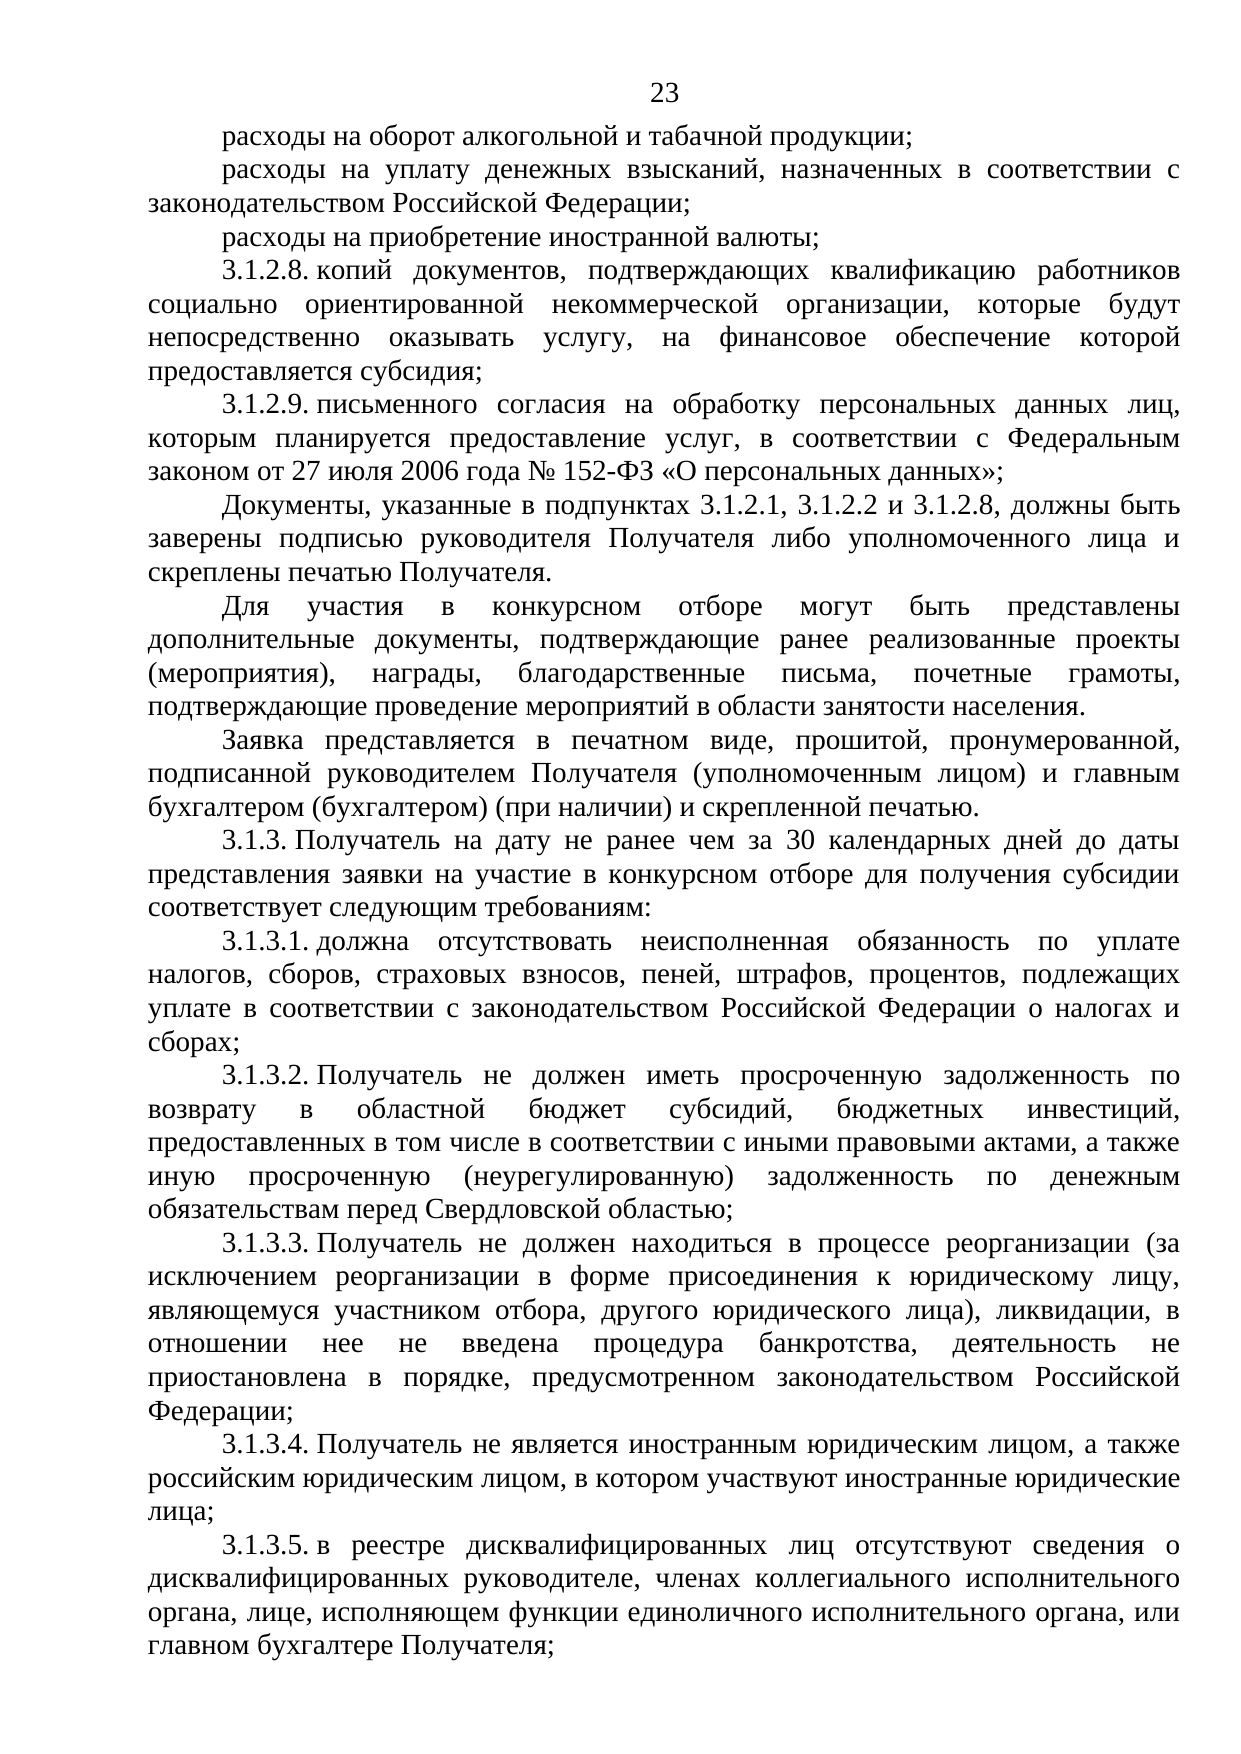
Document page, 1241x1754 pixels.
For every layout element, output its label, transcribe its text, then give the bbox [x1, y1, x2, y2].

text 3.1.3.5. в реестре дисквалифицированных лиц отсутствуют сведения о дисквалифицированных руководителе, членах коллегиального исполнительного органа, лице, исполняющем функции единоличного исполнительного органа, или главном бухгалтере Получателя; [148, 1527, 1181, 1661]
text 3.1.3.2. Получатель не должен иметь просроченную задолженность по возврату в областной бюджет субсидий, бюджетных инвестиций, предоставленных в том числе в соответствии с иными правовыми актами, а также иную просроченную (неурегулированную) задолженность по денежным обязательствам перед Свердловской областью; [148, 1057, 1181, 1225]
text Для участия в конкурсном отборе могут быть представлены дополнительные документы, подтверждающие ранее реализованные проекты (мероприятия), награды, благодарственные письма, почетные грамоты, подтверждающие проведение мероприятий в области занятости населения. [148, 588, 1181, 722]
text расходы на уплату денежных взысканий, назначенных в соответствии с законодательством Российской Федерации; [148, 152, 1181, 219]
text Заявка представляется в печатном виде, прошитой, пронумерованной, подписанной руководителем Получателя (уполномоченным лицом) и главным бухгалтером (бухгалтером) (при наличии) и скрепленной печатью. [148, 722, 1181, 822]
text 3.1.2.8. копий документов, подтверждающих квалификацию работников социально ориентированной некоммерческой организации, которые будут непосредственно оказывать услугу, на финансовое обеспечение которой предоставляется субсидия; [148, 252, 1181, 386]
text 3.1.3. Получатель на дату не ранее чем за 30 календарных дней до даты представления заявки на участие в конкурсном отборе для получения субсидии соответствует следующим требованиям: [148, 822, 1181, 923]
text 3.1.3.3. Получатель не должен находиться в процессе реорганизации (за исключением реорганизации в форме присоединения к юридическому лицу, являющемуся участником отбора, другого юридического лица), ликвидации, в отношении нее не введена процедура банкротства, деятельность не приостановлена в порядке, предусмотренном законодательством Российской Федерации; [148, 1225, 1181, 1426]
text Документы, указанные в подпунктах 3.1.2.1, 3.1.2.2 и 3.1.2.8, должны быть заверены подписью руководителя Получателя либо уполномоченного лица и скреплены печатью Получателя. [148, 487, 1181, 588]
text 3.1.3.4. Получатель не является иностранным юридическим лицом, а также российским юридическим лицом, в котором участвуют иностранные юридические лица; [148, 1426, 1181, 1527]
text расходы на приобретение иностранной валюты; [148, 219, 1181, 252]
text 3.1.3.1. должна отсутствовать неисполненная обязанность по уплате налогов, сборов, страховых взносов, пеней, штрафов, процентов, подлежащих уплате в соответствии с законодательством Российской Федерации о налогах и сборах; [148, 923, 1181, 1057]
text 3.1.2.9. письменного согласия на обработку персональных данных лиц, которым планируется предоставление услуг, в соответствии с Федеральным законом от 27 июля 2006 года № 152-ФЗ «О персональных данных»; [148, 386, 1181, 487]
text расходы на оборот алкогольной и табачной продукции; [148, 118, 1181, 152]
